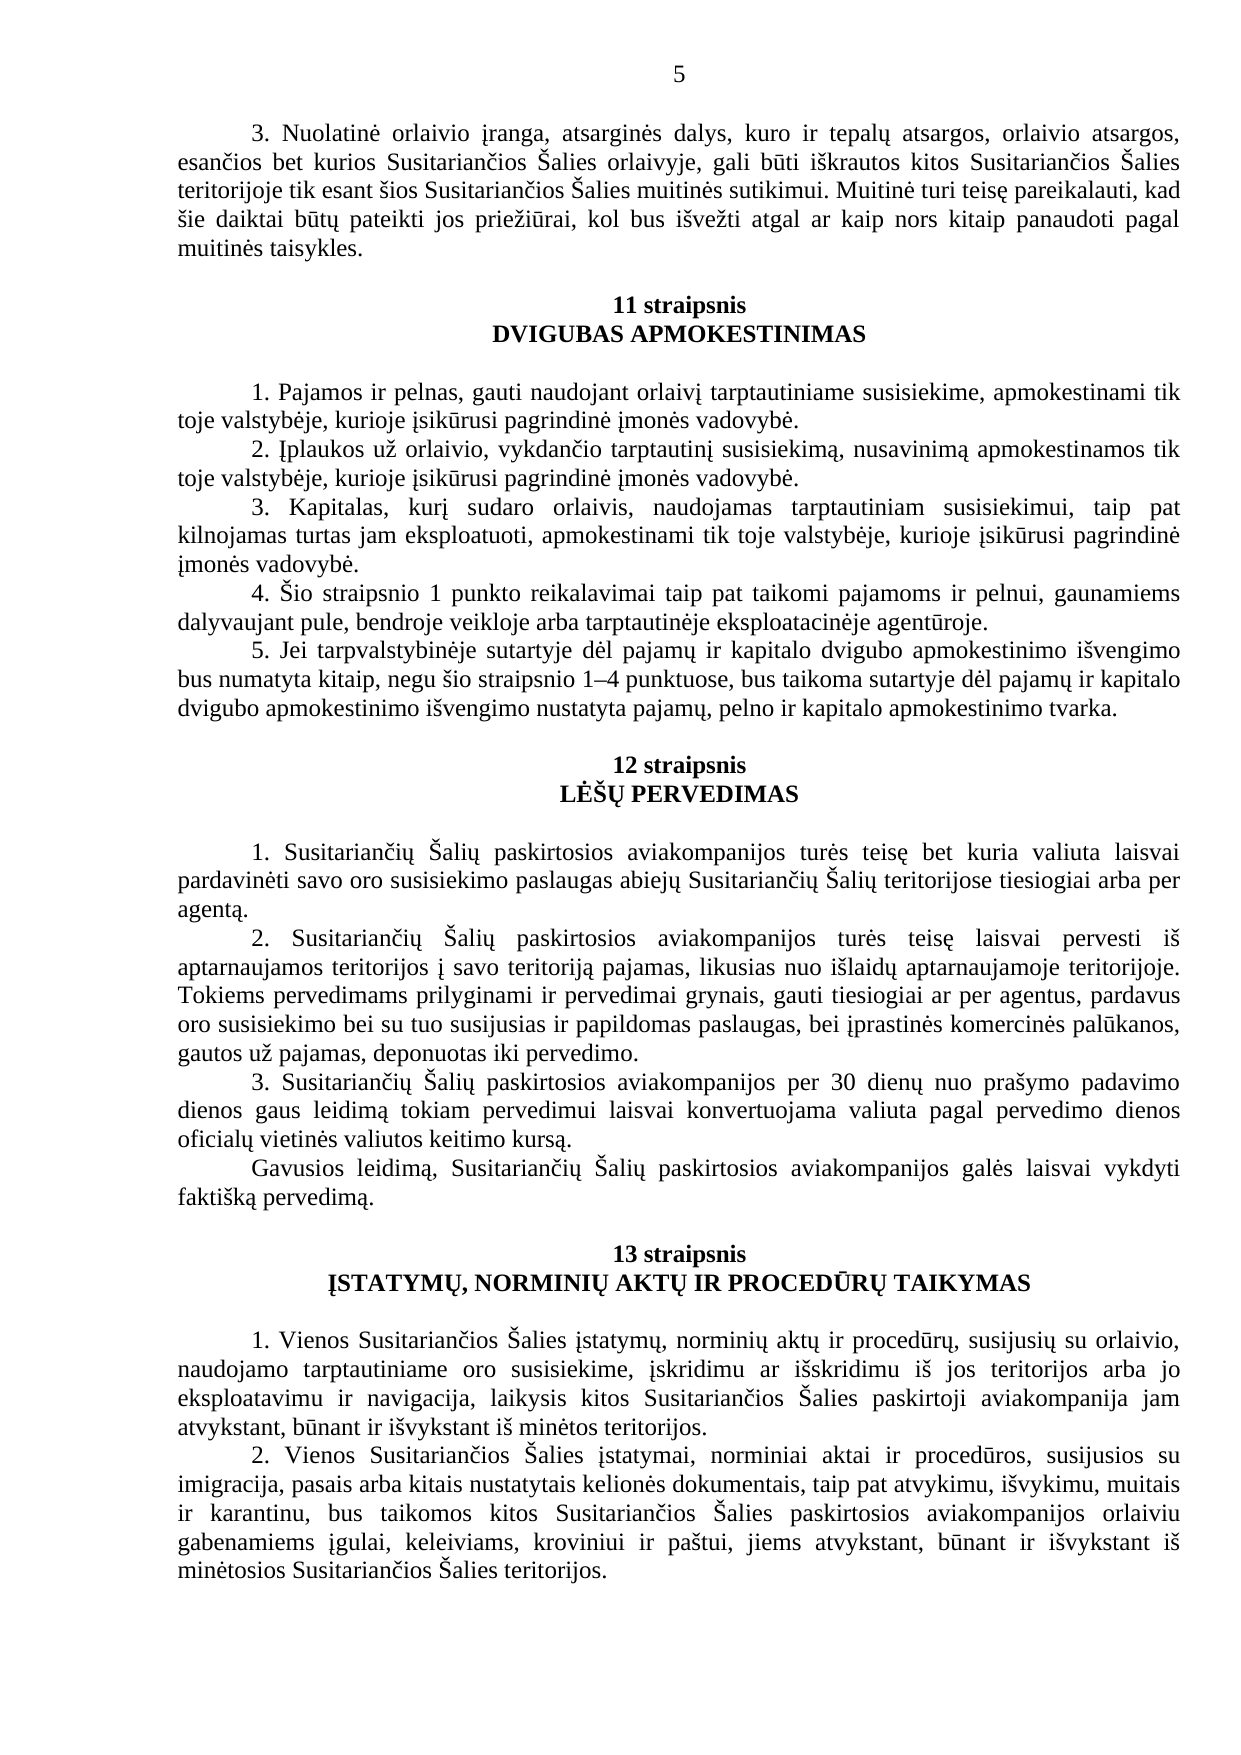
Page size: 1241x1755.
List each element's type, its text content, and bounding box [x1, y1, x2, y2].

text Gavusios leidimą, Susitariančių Šalių paskirtosios aviakompanijos galės laisvai vykdyti faktišką pervedimą. [177, 1153, 1181, 1211]
text 5. Jei tarpvalstybinėje sutartyje dėl pajamų ir kapitalo dvigubo apmokestinimo išvengimo bus numatyta kitaip, negu šio straipsnio 1–4 punktuose, bus taikoma sutartyje dėl pajamų ir kapitalo dvigubo apmokestinimo išvengimo nustatyta pajamų, pelno ir kapitalo apmokestinimo tvarka. [177, 636, 1181, 722]
text 2. Įplaukos už orlaivio, vykdančio tarptautinį susisiekimą, nusavinimą apmokestinamos tik toje valstybėje, kurioje įsikūrusi pagrindinė įmonės vadovybė. [177, 434, 1181, 492]
text 11 straipsnis [177, 291, 1181, 319]
text 1. Vienos Susitariančios Šalies įstatymų, norminių aktų ir procedūrų, susijusių su orlaivio, naudojamo tarptautiniame oro susisiekime, įskridimu ar išskridimu iš jos teritorijos arba jo eksploatavimu ir navigacija, laikysis kitos Susitariančios Šalies paskirtoji aviakompanija jam atvykstant, būnant ir išvykstant iš minėtos teritorijos. [177, 1326, 1181, 1441]
text 3. Kapitalas, kurį sudaro orlaivis, naudojamas tarptautiniam susisiekimui, taip pat kilnojamas turtas jam eksploatuoti, apmokestinami tik toje valstybėje, kurioje įsikūrusi pagrindinė įmonės vadovybė. [177, 492, 1181, 578]
text 12 straipsnis [177, 751, 1181, 779]
text DVIGUBAS APMOKESTINIMAS [177, 319, 1181, 348]
text 1. Susitariančių Šalių paskirtosios aviakompanijos turės teisę bet kuria valiuta laisvai pardavinėti savo oro susisiekimo paslaugas abiejų Susitariančių Šalių teritorijose tiesiogiai arba per agentą. [177, 837, 1181, 923]
text ĮSTATYMŲ, NORMINIŲ AKTŲ IR PROCEDŪRŲ TAIKYMAS [177, 1268, 1181, 1297]
text 2. Susitariančių Šalių paskirtosios aviakompanijos turės teisę laisvai pervesti iš aptarnaujamos teritorijos į savo teritoriją pajamas, likusias nuo išlaidų aptarnaujamoje teritorijoje. Tokiems pervedimams prilyginami ir pervedimai grynais, gauti tiesiogiai ar per agentus, pardavus oro susisiekimo bei su tuo susijusias ir papildomas paslaugas, bei įprastinės komercinės palūkanos, gautos už pajamas, deponuotas iki pervedimo. [177, 923, 1181, 1067]
text 3. Susitariančių Šalių paskirtosios aviakompanijos per 30 dienų nuo prašymo padavimo dienos gaus leidimą tokiam pervedimui laisvai konvertuojama valiuta pagal pervedimo dienos oficialų vietinės valiutos keitimo kursą. [177, 1067, 1181, 1153]
text 13 straipsnis [177, 1239, 1181, 1268]
text 1. Pajamos ir pelnas, gauti naudojant orlaivį tarptautiniame susisiekime, apmokestinami tik toje valstybėje, kurioje įsikūrusi pagrindinė įmonės vadovybė. [177, 377, 1181, 434]
text 3. Nuolatinė orlaivio įranga, atsarginės dalys, kuro ir tepalų atsargos, orlaivio atsargos, esančios bet kurios Susitariančios Šalies orlaivyje, gali būti iškrautos kitos Susitariančios Šalies teritorijoje tik esant šios Susitariančios Šalies muitinės sutikimui. Muitinė turi teisę pareikalauti, kad šie daiktai būtų pateikti jos priežiūrai, kol bus išvežti atgal ar kaip nors kitaip panaudoti pagal muitinės taisykles. [177, 118, 1181, 262]
text 2. Vienos Susitariančios Šalies įstatymai, norminiai aktai ir procedūros, susijusios su imigracija, pasais arba kitais nustatytais kelionės dokumentais, taip pat atvykimu, išvykimu, muitais ir karantinu, bus taikomos kitos Susitariančios Šalies paskirtosios aviakompanijos orlaiviu gabenamiems įgulai, keleiviams, kroviniui ir paštui, jiems atvykstant, būnant ir išvykstant iš minėtosios Susitariančios Šalies teritorijos. [177, 1441, 1181, 1584]
text 4. Šio straipsnio 1 punkto reikalavimai taip pat taikomi pajamoms ir pelnui, gaunamiems dalyvaujant pule, bendroje veikloje arba tarptautinėje eksploatacinėje agentūroje. [177, 578, 1181, 636]
text LĖŠŲ PERVEDIMAS [177, 779, 1181, 808]
